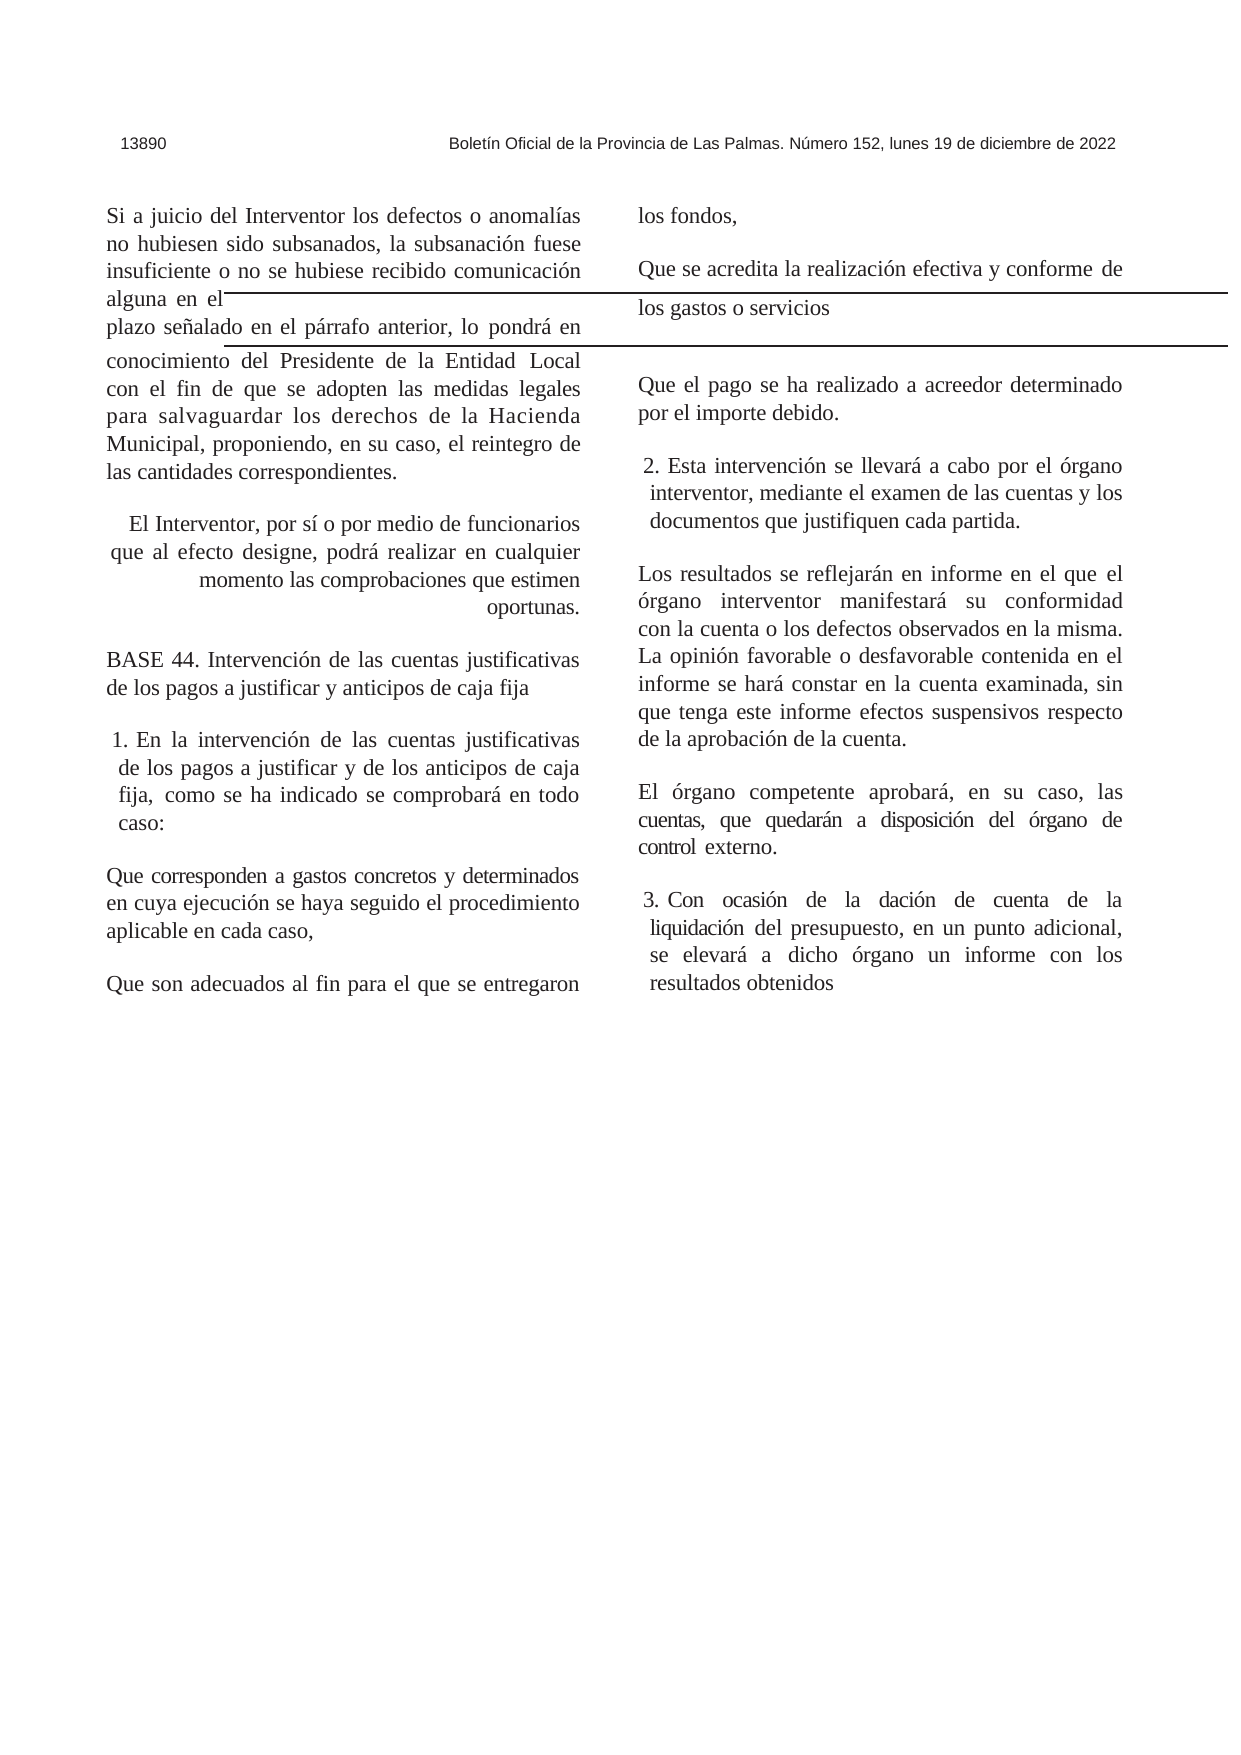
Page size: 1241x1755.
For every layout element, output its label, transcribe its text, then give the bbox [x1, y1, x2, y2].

text los gastos o servicios [638, 294, 1123, 321]
text BASE 44. Intervención de las cuentas justificativas de los pagos a justificar y anticipos de caja fija [106, 646, 580, 700]
list En la intervención de las cuentas justificativas de los pagos a justificar y de los anticipos de caja fija, como se ha indicado se comprobará en todo caso: [106, 726, 580, 836]
text Que se acredita la realización efectiva y conforme de [638, 255, 1123, 292]
text Que corresponden a gastos concretos y determinados en cuya ejecución se haya seguido el procedimiento aplicable en cada caso, [106, 862, 580, 943]
text Que el pago se ha realizado a acreedor determinado por el importe debido. [638, 371, 1123, 425]
text Los resultados se reflejarán en informe en el que el órgano interventor manifestará su conformidad con la cuenta o los defectos observados en la misma. La opinión favorable o desfavorable contenida en el informe se hará constar en la cuenta examinada, sin que tenga este informe efectos suspensivos respecto de la aprobación de la cuenta. [638, 560, 1123, 752]
list Con ocasión de la dación de cuenta de la liquidación del presupuesto, en un punto adicional, se elevará a dicho órgano un informe con los resultados obtenidos [638, 886, 1123, 995]
text Que son adecuados al fin para el que se entregaron [106, 970, 580, 996]
text El Interventor, por sí o por medio de funcionarios que al efecto designe, podrá realizar en cualquier momento las comprobaciones que estimen oportunas. [106, 511, 580, 620]
text los fondos, [638, 202, 1123, 229]
list Esta intervención se llevará a cabo por el órgano interventor, mediante el examen de las cuentas y los documentos que justifiquen cada partida. [638, 452, 1123, 533]
text El órgano competente aprobará, en su caso, las cuentas, que quedarán a disposición del órgano de control externo. [638, 778, 1123, 859]
text Si a juicio del Interventor los defectos o anomalías no hubiesen sido subsanados, la subsanación fuese insuficiente o no se hubiese recibido comunicación alguna en el plazo señalado en el párrafo anterior, lo pondrá en conocimiento del Presidente de la Entidad Local con el fin de que se adopten las medidas legales para salvaguardar los derechos de la Hacienda Municipal, proponiendo, en su caso, el reintegro de las cantidades correspondientes. [106, 202, 581, 484]
